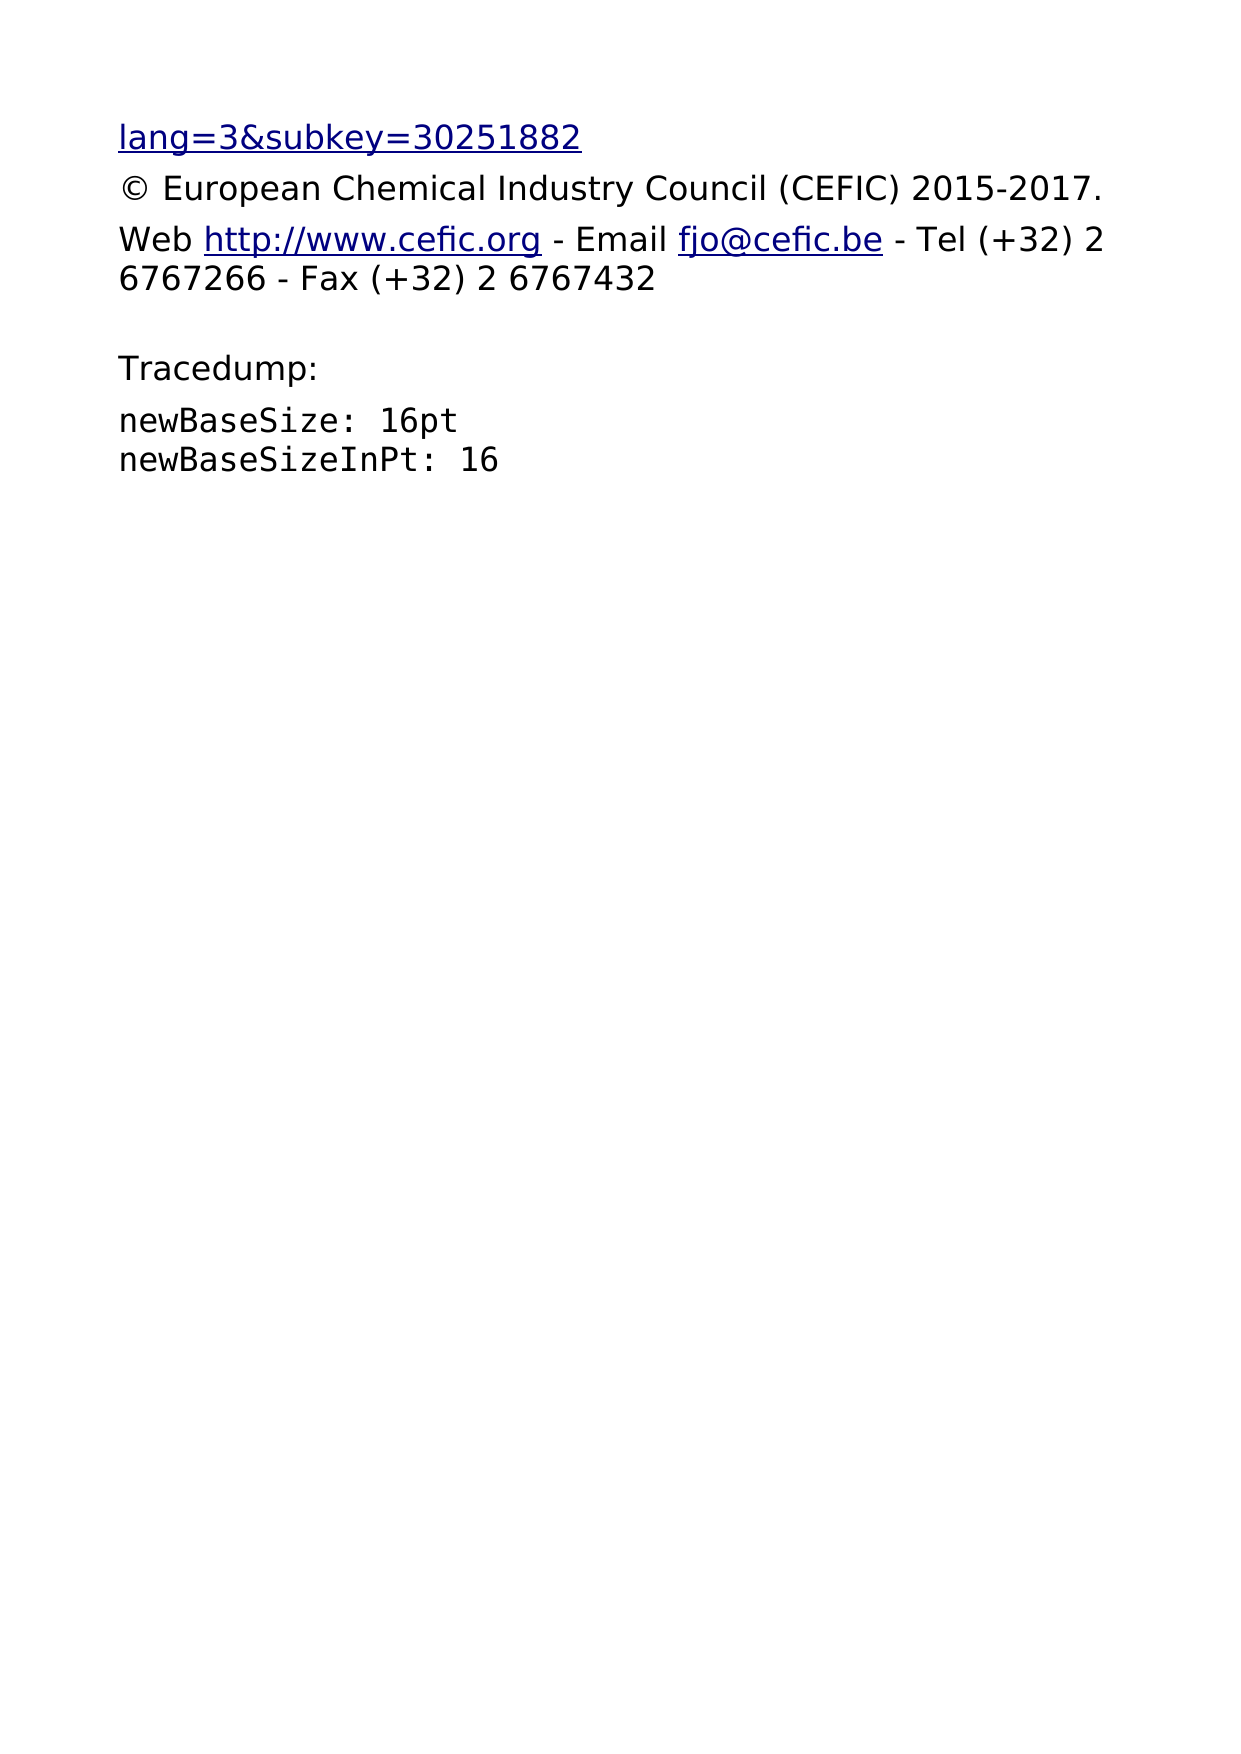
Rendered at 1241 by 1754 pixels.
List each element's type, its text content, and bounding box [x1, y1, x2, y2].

text lang=3&subkey=30251882 [118, 118, 1122, 157]
text Web http://www.cefic.org - Email fjo@cefic.be - Tel (+32) 2 6767266 - Fax (+32) 2 6767432 [118, 221, 1122, 298]
text newBaseSize: 16pt newBaseSizeInPt: 16 [118, 401, 1122, 479]
text © European Chemical Industry Council (CEFIC) 2015-2017. [118, 169, 1122, 208]
text Tracedump: [118, 311, 1122, 389]
